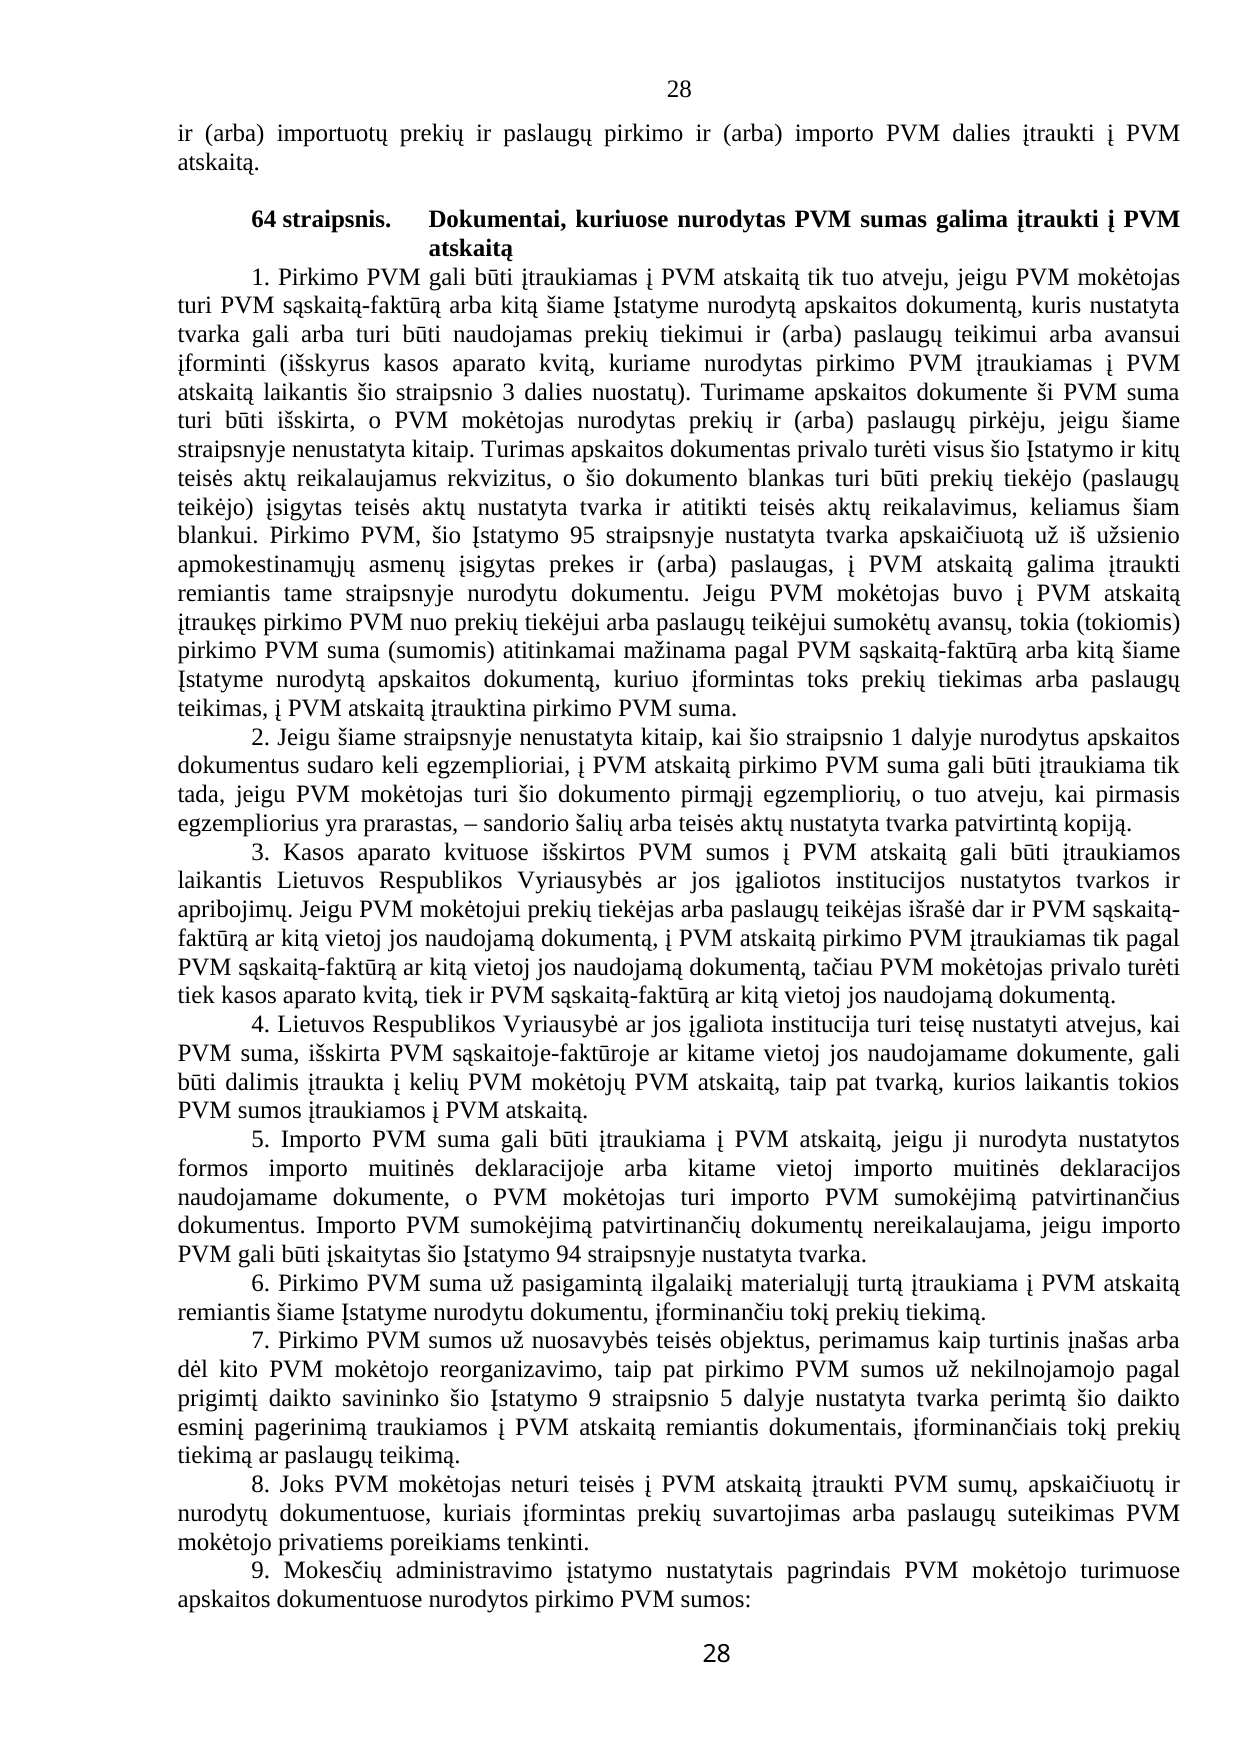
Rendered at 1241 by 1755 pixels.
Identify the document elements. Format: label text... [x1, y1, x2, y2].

text 3. Kasos aparato kvituose išskirtos PVM sumos į PVM atskaitą gali būti įtraukiamos laikantis Lietuvos Respublikos Vyriausybės ar jos įgaliotos institucijos nustatytos tvarkos ir apribojimų. Jeigu PVM mokėtojui prekių tiekėjas arba paslaugų teikėjas išrašė dar ir PVM sąskaitą-faktūrą ar kitą vietoj jos naudojamą dokumentą, į PVM atskaitą pirkimo PVM įtraukiamas tik pagal PVM sąskaitą-faktūrą ar kitą vietoj jos naudojamą dokumentą, tačiau PVM mokėtojas privalo turėti tiek kasos aparato kvitą, tiek ir PVM sąskaitą-faktūrą ar kitą vietoj jos naudojamą dokumentą. [177, 837, 1181, 1009]
text 1. Pirkimo PVM gali būti įtraukiamas į PVM atskaitą tik tuo atveju, jeigu PVM mokėtojas turi PVM sąskaitą-faktūrą arba kitą šiame Įstatyme nurodytą apskaitos dokumentą, kuris nustatyta tvarka gali arba turi būti naudojamas prekių tiekimui ir (arba) paslaugų teikimui arba avansui įforminti (išskyrus kasos aparato kvitą, kuriame nurodytas pirkimo PVM įtraukiamas į PVM atskaitą laikantis šio straipsnio 3 dalies nuostatų). Turimame apskaitos dokumente ši PVM suma turi būti išskirta, o PVM mokėtojas nurodytas prekių ir (arba) paslaugų pirkėju, jeigu šiame straipsnyje nenustatyta kitaip. Turimas apskaitos dokumentas privalo turėti visus šio Įstatymo ir kitų teisės aktų reikalaujamus rekvizitus, o šio dokumento blankas turi būti prekių tiekėjo (paslaugų teikėjo) įsigytas teisės aktų nustatyta tvarka ir atitikti teisės aktų reikalavimus, keliamus šiam blankui. Pirkimo PVM, šio Įstatymo 95 straipsnyje nustatyta tvarka apskaičiuotą už iš užsienio apmokestinamųjų asmenų įsigytas prekes ir (arba) paslaugas, į PVM atskaitą galima įtraukti remiantis tame straipsnyje nurodytu dokumentu. Jeigu PVM mokėtojas buvo į PVM atskaitą įtraukęs pirkimo PVM nuo prekių tiekėjui arba paslaugų teikėjui sumokėtų avansų, tokia (tokiomis) pirkimo PVM suma (sumomis) atitinkamai mažinama pagal PVM sąskaitą-faktūrą arba kitą šiame Įstatyme nurodytą apskaitos dokumentą, kuriuo įformintas toks prekių tiekimas arba paslaugų teikimas, į PVM atskaitą įtrauktina pirkimo PVM suma. [177, 262, 1181, 722]
text 9. Mokesčių administravimo įstatymo nustatytais pagrindais PVM mokėtojo turimuose apskaitos dokumentuose nurodytos pirkimo PVM sumos: [177, 1556, 1181, 1613]
text 4. Lietuvos Respublikos Vyriausybė ar jos įgaliota institucija turi teisę nustatyti atvejus, kai PVM suma, išskirta PVM sąskaitoje-faktūroje ar kitame vietoj jos naudojamame dokumente, gali būti dalimis įtraukta į kelių PVM mokėtojų PVM atskaitą, taip pat tvarką, kurios laikantis tokios PVM sumos įtraukiamos į PVM atskaitą. [177, 1009, 1181, 1124]
text 5. Importo PVM suma gali būti įtraukiama į PVM atskaitą, jeigu ji nurodyta nustatytos formos importo muitinės deklaracijoje arba kitame vietoj importo muitinės deklaracijos naudojamame dokumente, o PVM mokėtojas turi importo PVM sumokėjimą patvirtinančius dokumentus. Importo PVM sumokėjimą patvirtinančių dokumentų nereikalaujama, jeigu importo PVM gali būti įskaitytas šio Įstatymo 94 straipsnyje nustatyta tvarka. [177, 1124, 1181, 1268]
text 8. Joks PVM mokėtojas neturi teisės į PVM atskaitą įtraukti PVM sumų, apskaičiuotų ir nurodytų dokumentuose, kuriais įformintas prekių suvartojimas arba paslaugų suteikimas PVM mokėtojo privatiems poreikiams tenkinti. [177, 1469, 1181, 1556]
text 7. Pirkimo PVM sumos už nuosavybės teisės objektus, perimamus kaip turtinis įnašas arba dėl kito PVM mokėtojo reorganizavimo, taip pat pirkimo PVM sumos už nekilnojamojo pagal prigimtį daikto savininko šio Įstatymo 9 straipsnio 5 dalyje nustatyta tvarka perimtą šio daikto esminį pagerinimą traukiamos į PVM atskaitą remiantis dokumentais, įforminančiais tokį prekių tiekimą ar paslaugų teikimą. [177, 1326, 1181, 1469]
text 6. Pirkimo PVM suma už pasigamintą ilgalaikį materialųjį turtą įtraukiama į PVM atskaitą remiantis šiame Įstatyme nurodytu dokumentu, įforminančiu tokį prekių tiekimą. [177, 1268, 1181, 1326]
text 64 straipsnis. Dokumentai, kuriuose nurodytas PVM sumas galima įtraukti į PVM atskaitą [251, 204, 1181, 262]
text ir (arba) importuotų prekių ir paslaugų pirkimo ir (arba) importo PVM dalies įtraukti į PVM atskaitą. [177, 118, 1181, 176]
text 2. Jeigu šiame straipsnyje nenustatyta kitaip, kai šio straipsnio 1 dalyje nurodytus apskaitos dokumentus sudaro keli egzemplioriai, į PVM atskaitą pirkimo PVM suma gali būti įtraukiama tik tada, jeigu PVM mokėtojas turi šio dokumento pirmąjį egzempliorių, o tuo atveju, kai pirmasis egzempliorius yra prarastas, – sandorio šalių arba teisės aktų nustatyta tvarka patvirtintą kopiją. [177, 722, 1181, 837]
